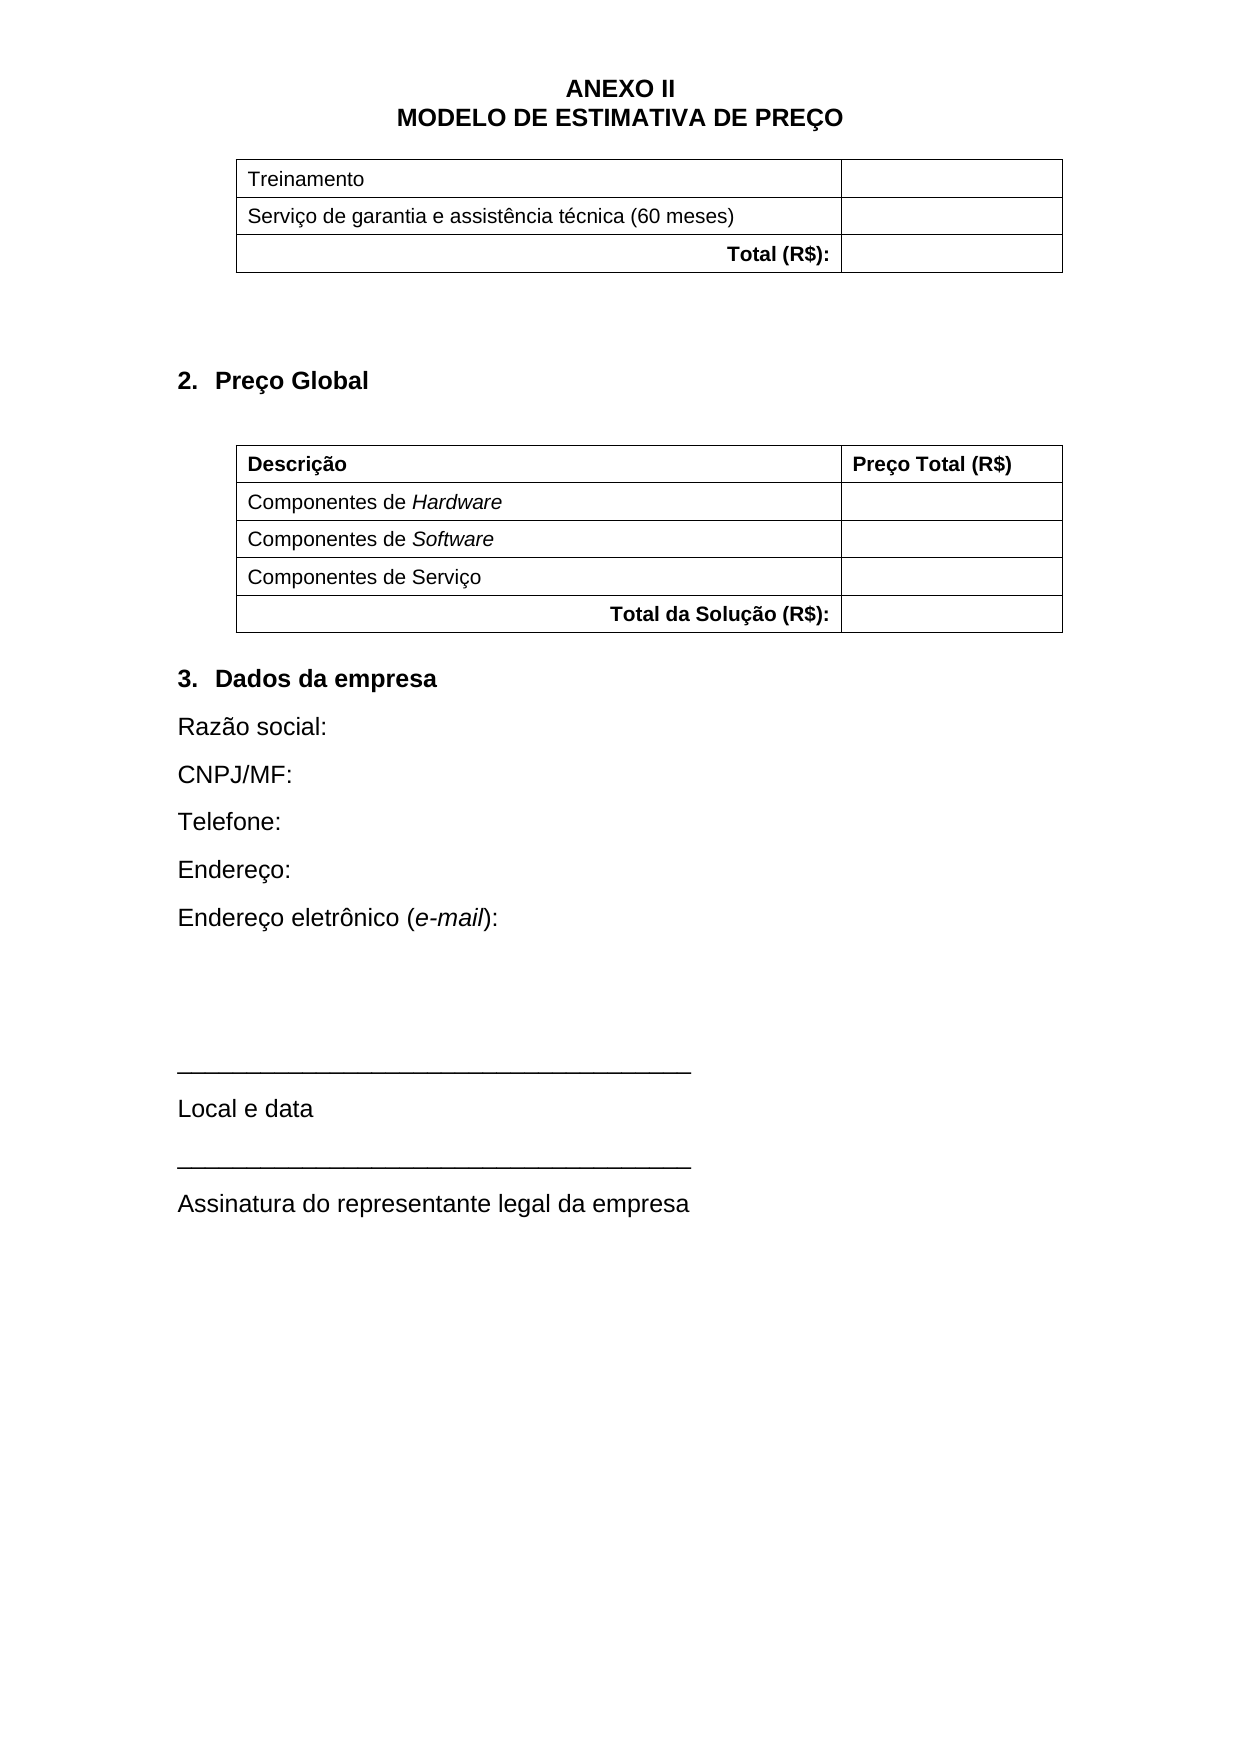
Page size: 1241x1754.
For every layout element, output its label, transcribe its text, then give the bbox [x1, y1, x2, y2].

table_cell Total (R$): [237, 235, 841, 272]
text Endereço: [177, 855, 1063, 884]
text Endereço eletrônico (e-mail): [177, 903, 1063, 932]
text Local e data [177, 1094, 1063, 1122]
table_cell [842, 521, 1062, 557]
text Razão social: [177, 712, 1063, 741]
table_cell [842, 558, 1062, 595]
table_cell [842, 198, 1062, 234]
text Telefone: [177, 807, 1063, 836]
text Assinatura do representante legal da empresa [177, 1189, 1063, 1218]
table_header Descrição [237, 446, 841, 482]
text _____________________________________ [177, 1046, 1063, 1075]
table_header Preço Total (R$) [842, 446, 1062, 482]
table_cell [842, 483, 1062, 520]
table_cell [842, 596, 1062, 632]
table_cell Treinamento [237, 160, 841, 197]
text CNPJ/MF: [177, 760, 1063, 788]
table_cell Serviço de garantia e assistência técnica (60 meses) [237, 198, 841, 234]
table_cell [842, 160, 1062, 197]
text _____________________________________ [177, 1141, 1063, 1170]
table_cell Componentes de Serviço [237, 558, 841, 595]
list Preço Global [177, 366, 1063, 395]
table_cell Total da Solução (R$): [237, 596, 841, 632]
list Dados da empresa [177, 664, 1063, 693]
table_cell Componentes de Hardware [237, 483, 841, 520]
table_cell [842, 235, 1062, 272]
table_cell Componentes de Software [237, 521, 841, 557]
